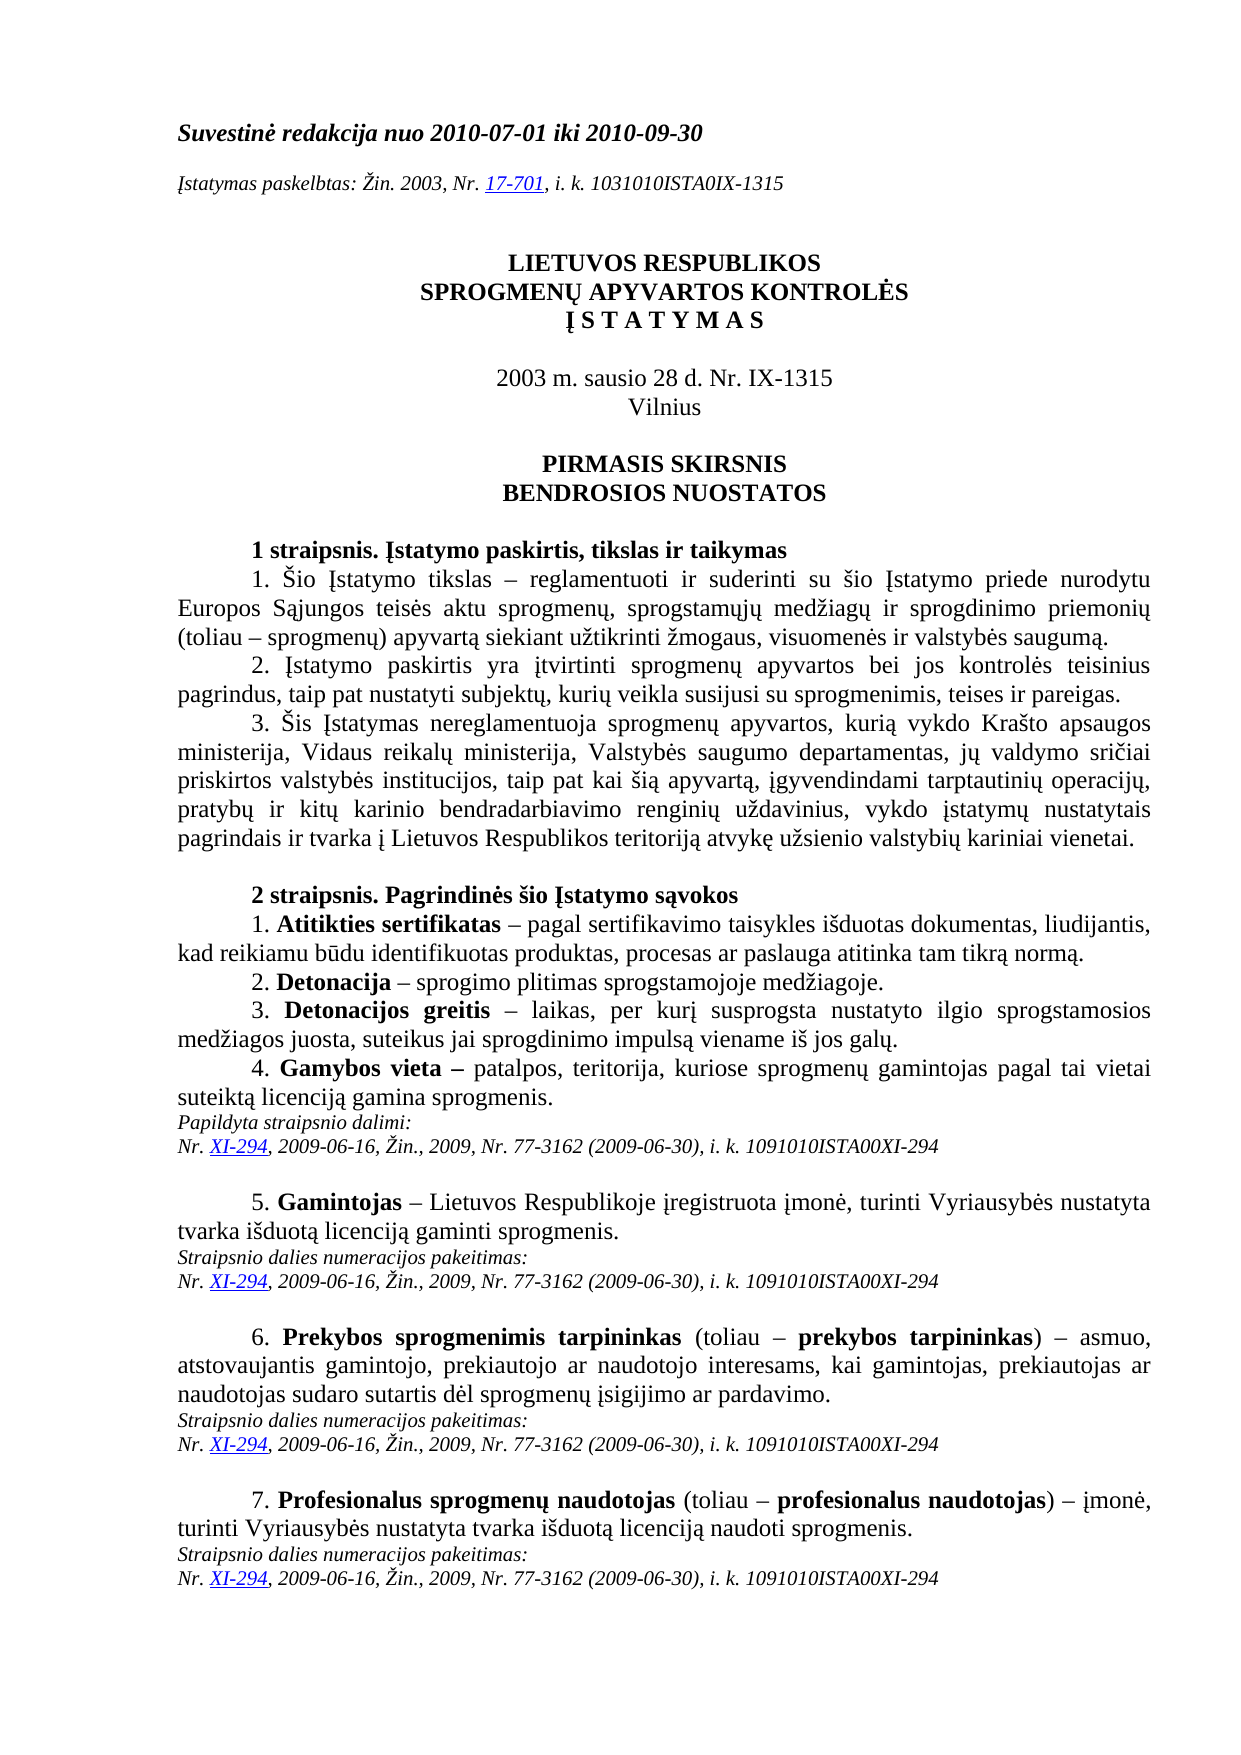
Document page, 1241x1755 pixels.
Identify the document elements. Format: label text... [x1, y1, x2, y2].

text 2 straipsnis. Pagrindinės šio Įstatymo sąvokos [177, 880, 1152, 909]
text 2003 m. sausio 28 d. Nr. IX-1315 [177, 363, 1152, 392]
text LIETUVOS RESPUBLIKOS [177, 248, 1152, 277]
text Nr. XI-294, 2009-06-16, Žin., 2009, Nr. 77-3162 (2009-06-30), i. k. 1091010ISTA00XI-294 [177, 1134, 1152, 1158]
text 5. Gamintojas – Lietuvos Respublikoje įregistruota įmonė, turinti Vyriausybės nustatyta tvarka išduotą licenciją gaminti sprogmenis. [177, 1187, 1152, 1245]
text Straipsnio dalies numeracijos pakeitimas: [177, 1542, 1152, 1566]
text BENDROSIOS NUOSTATOS [177, 478, 1152, 507]
text Į S T A T Y M A S [177, 305, 1152, 334]
text Suvestinė redakcija nuo 2010-07-01 iki 2010-09-30 [177, 118, 1152, 147]
text 2. Įstatymo paskirtis yra įtvirtinti sprogmenų apyvartos bei jos kontrolės teisinius pagrindus, taip pat nustatyti subjektų, kurių veikla susijusi su sprogmenimis, teises ir pareigas. [177, 650, 1152, 708]
text SPROGMENŲ APYVARTOS KONTROLĖS [177, 277, 1152, 305]
text PIRMASIS SKIRSNIS [177, 449, 1152, 478]
text Straipsnio dalies numeracijos pakeitimas: [177, 1408, 1152, 1432]
text 1 straipsnis. Įstatymo paskirtis, tikslas ir taikymas [177, 535, 1152, 564]
text Nr. XI-294, 2009-06-16, Žin., 2009, Nr. 77-3162 (2009-06-30), i. k. 1091010ISTA00XI-294 [177, 1566, 1152, 1590]
text 4. Gamybos vieta – patalpos, teritorija, kuriose sprogmenų gamintojas pagal tai vietai suteiktą licenciją gamina sprogmenis. [177, 1053, 1152, 1110]
text Įstatymas paskelbtas: Žin. 2003, Nr. 17-701, i. k. 1031010ISTA0IX-1315 [177, 171, 1152, 195]
text Vilnius [177, 392, 1152, 420]
text 1. Atitikties sertifikatas – pagal sertifikavimo taisykles išduotas dokumentas, liudijantis, kad reikiamu būdu identifikuotas produktas, procesas ar paslauga atitinka tam tikrą normą. [177, 909, 1152, 967]
text 1. Šio Įstatymo tikslas – reglamentuoti ir suderinti su šio Įstatymo priede nurodytu Europos Sąjungos teisės aktu sprogmenų, sprogstamųjų medžiagų ir sprogdinimo priemonių (toliau – sprogmenų) apyvartą siekiant užtikrinti žmogaus, visuomenės ir valstybės saugumą. [177, 564, 1152, 650]
text 3. Detonacijos greitis – laikas, per kurį susprogsta nustatyto ilgio sprogstamosios medžiagos juosta, suteikus jai sprogdinimo impulsą viename iš jos galų. [177, 995, 1152, 1053]
text Papildyta straipsnio dalimi: [177, 1110, 1152, 1134]
text Nr. XI-294, 2009-06-16, Žin., 2009, Nr. 77-3162 (2009-06-30), i. k. 1091010ISTA00XI-294 [177, 1432, 1152, 1456]
text 2. Detonacija – sprogimo plitimas sprogstamojoje medžiagoje. [177, 967, 1152, 995]
text 6. Prekybos sprogmenimis tarpininkas (toliau – prekybos tarpininkas) – asmuo, atstovaujantis gamintojo, prekiautojo ar naudotojo interesams, kai gamintojas, prekiautojas ar naudotojas sudaro sutartis dėl sprogmenų įsigijimo ar pardavimo. [177, 1322, 1152, 1408]
text 3. Šis Įstatymas nereglamentuoja sprogmenų apyvartos, kurią vykdo Krašto apsaugos ministerija, Vidaus reikalų ministerija, Valstybės saugumo departamentas, jų valdymo sričiai priskirtos valstybės institucijos, taip pat kai šią apyvartą, įgyvendindami tarptautinių operacijų, pratybų ir kitų karinio bendradarbiavimo renginių uždavinius, vykdo įstatymų nustatytais pagrindais ir tvarka į Lietuvos Respublikos teritoriją atvykę užsienio valstybių kariniai vienetai. [177, 708, 1152, 852]
text Nr. XI-294, 2009-06-16, Žin., 2009, Nr. 77-3162 (2009-06-30), i. k. 1091010ISTA00XI-294 [177, 1269, 1152, 1293]
text Straipsnio dalies numeracijos pakeitimas: [177, 1245, 1152, 1269]
text 7. Profesionalus sprogmenų naudotojas (toliau – profesionalus naudotojas) – įmonė, turinti Vyriausybės nustatyta tvarka išduotą licenciją naudoti sprogmenis. [177, 1485, 1152, 1542]
